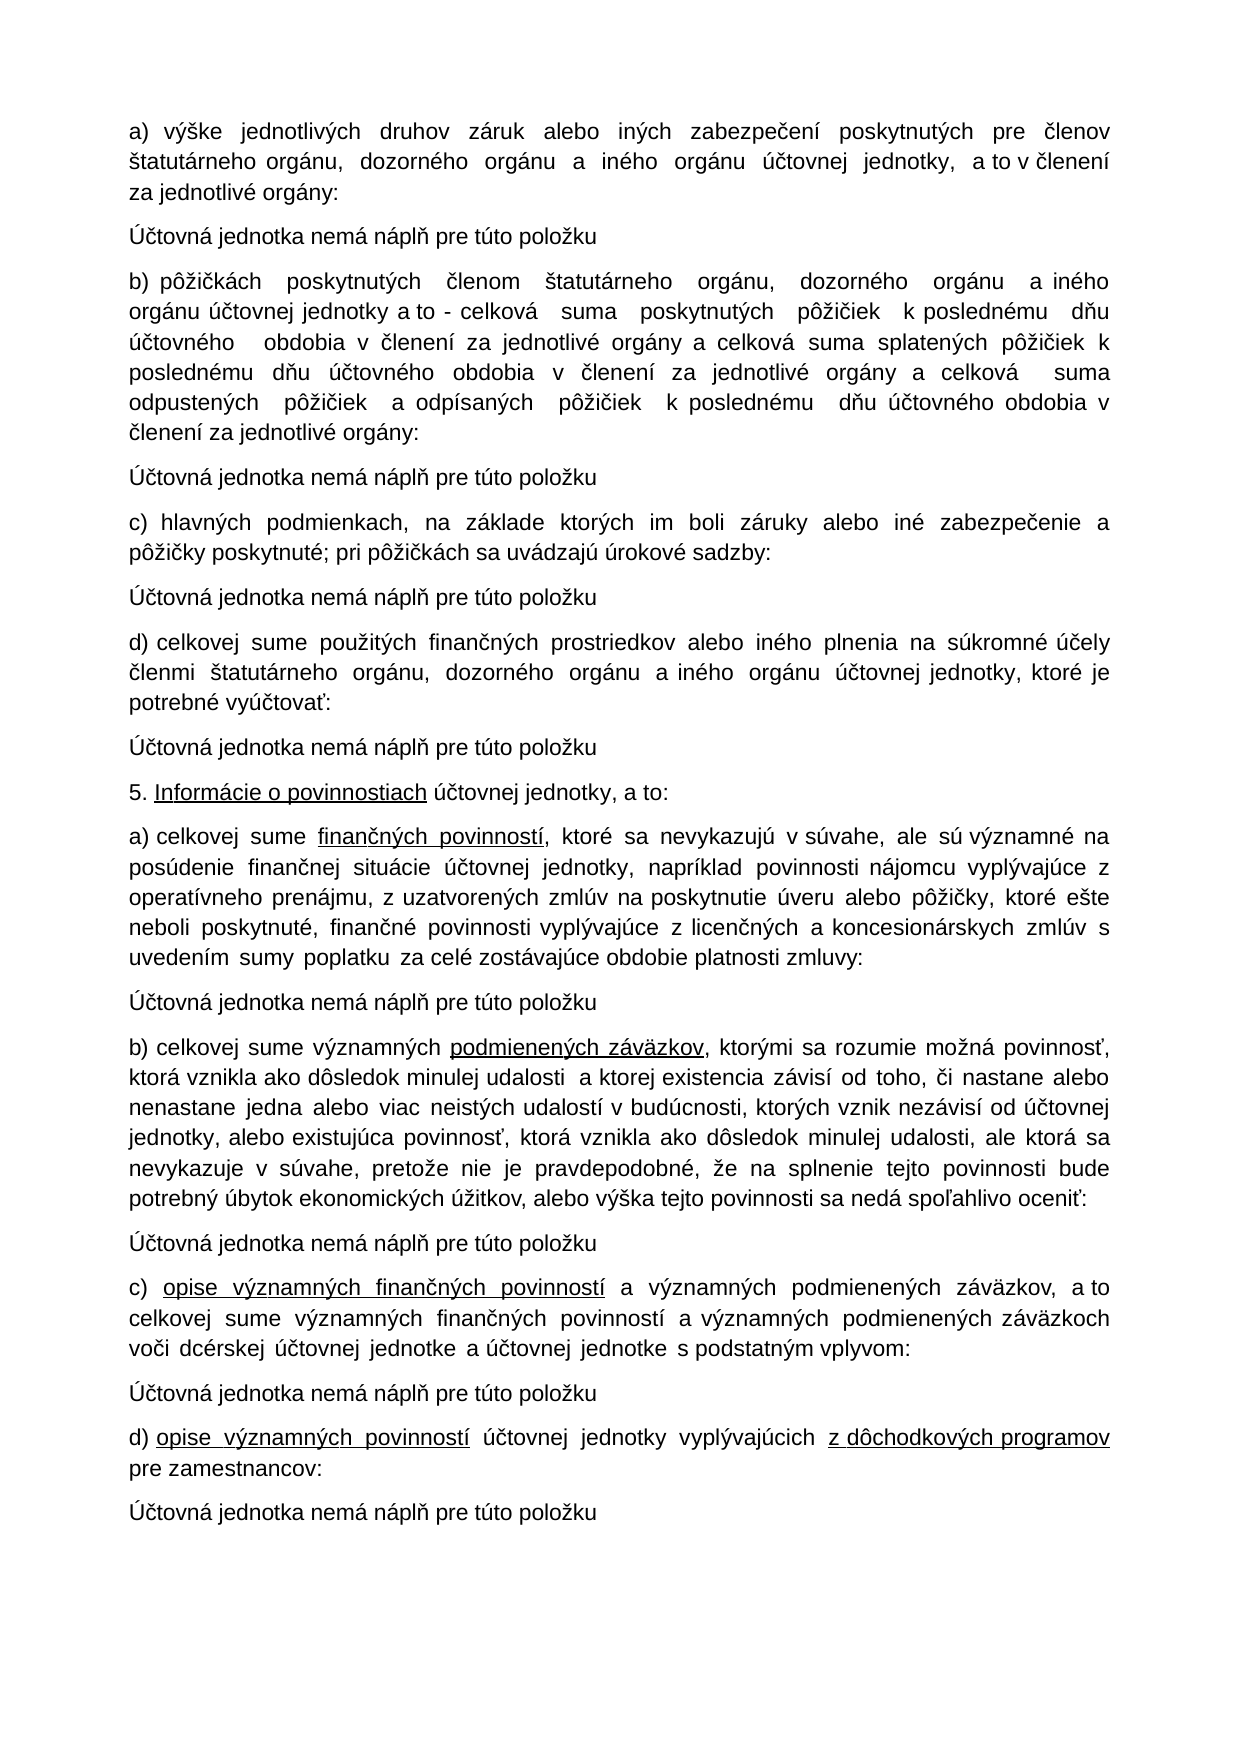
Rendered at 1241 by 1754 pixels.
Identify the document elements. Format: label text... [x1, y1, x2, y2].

text 5. Informácie o povinnostiach účtovnej jednotky, a to: [129, 778, 1110, 805]
text Účtovná jednotka nemá náplň pre túto položku [129, 989, 1110, 1015]
text c) opise významných finančných povinností a významných podmienených záväzkov, a to celkovej sume významných finančných povinností a významných podmienených záväzkoch voči dcérskej účtovnej jednotke a účtovnej jednotke s podstatným vplyvom: [129, 1274, 1110, 1361]
text Účtovná jednotka nemá náplň pre túto položku [129, 584, 1110, 610]
text Účtovná jednotka nemá náplň pre túto položku [129, 223, 1110, 250]
text c) hlavných podmienkach, na základe ktorých im boli záruky alebo iné zabezpečenie a pôžičky poskytnuté; pri pôžičkách sa uvádzajú úrokové sadzby: [129, 509, 1110, 565]
text Účtovná jednotka nemá náplň pre túto položku [129, 1229, 1110, 1256]
text a) celkovej sume finančných povinností, ktoré sa nevykazujú v súvahe, ale sú významné na posúdenie finančnej situácie účtovnej jednotky, napríklad povinnosti nájomcu vyplývajúce z operatívneho prenájmu, z uzatvorených zmlúv na poskytnutie úveru alebo pôžičky, ktoré ešte neboli poskytnuté, finančné povinnosti vyplývajúce z licenčných a koncesionárskych zmlúv s uvedením sumy poplatku za celé zostávajúce obdobie platnosti zmluvy: [129, 823, 1110, 971]
text d) opise významných povinností účtovnej jednotky vyplývajúcich z dôchodkových programov pre zamestnancov: [129, 1424, 1110, 1481]
text Účtovná jednotka nemá náplň pre túto položku [129, 1379, 1110, 1406]
text Účtovná jednotka nemá náplň pre túto položku [129, 734, 1110, 760]
text Účtovná jednotka nemá náplň pre túto položku [129, 464, 1110, 490]
text b) celkovej sume významných podmienených záväzkov, ktorými sa rozumie možná povinnosť, ktorá vznikla ako dôsledok minulej udalosti a ktorej existencia závisí od toho, či nastane alebo nenastane jedna alebo viac neistých udalostí v budúcnosti, ktorých vznik nezávisí od účtovnej jednotky, alebo existujúca povinnosť, ktorá vznikla ako dôsledok minulej udalosti, ale ktorá sa nevykazuje v súvahe, pretože nie je pravdepodobné, že na splnenie tejto povinnosti bude potrebný úbytok ekonomických úžitkov, alebo výška tejto povinnosti sa nedá spoľahlivo oceniť: [129, 1034, 1110, 1211]
text b) pôžičkách poskytnutých členom štatutárneho orgánu, dozorného orgánu a iného orgánu účtovnej jednotky a to - celková suma poskytnutých pôžičiek k poslednému dňu účtovného obdobia v členení za jednotlivé orgány a celková suma splatených pôžičiek k poslednému dňu účtovného obdobia v členení za jednotlivé orgány a celková suma odpustených pôžičiek a odpísaných pôžičiek k poslednému dňu účtovného obdobia v členení za jednotlivé orgány: [129, 268, 1110, 446]
text a) výške jednotlivých druhov záruk alebo iných zabezpečení poskytnutých pre členov štatutárneho orgánu, dozorného orgánu a iného orgánu účtovnej jednotky, a to v členení za jednotlivé orgány: [129, 118, 1110, 205]
text Účtovná jednotka nemá náplň pre túto položku [129, 1499, 1110, 1526]
text d) celkovej sume použitých finančných prostriedkov alebo iného plnenia na súkromné účely členmi štatutárneho orgánu, dozorného orgánu a iného orgánu účtovnej jednotky, ktoré je potrebné vyúčtovať: [129, 628, 1110, 715]
